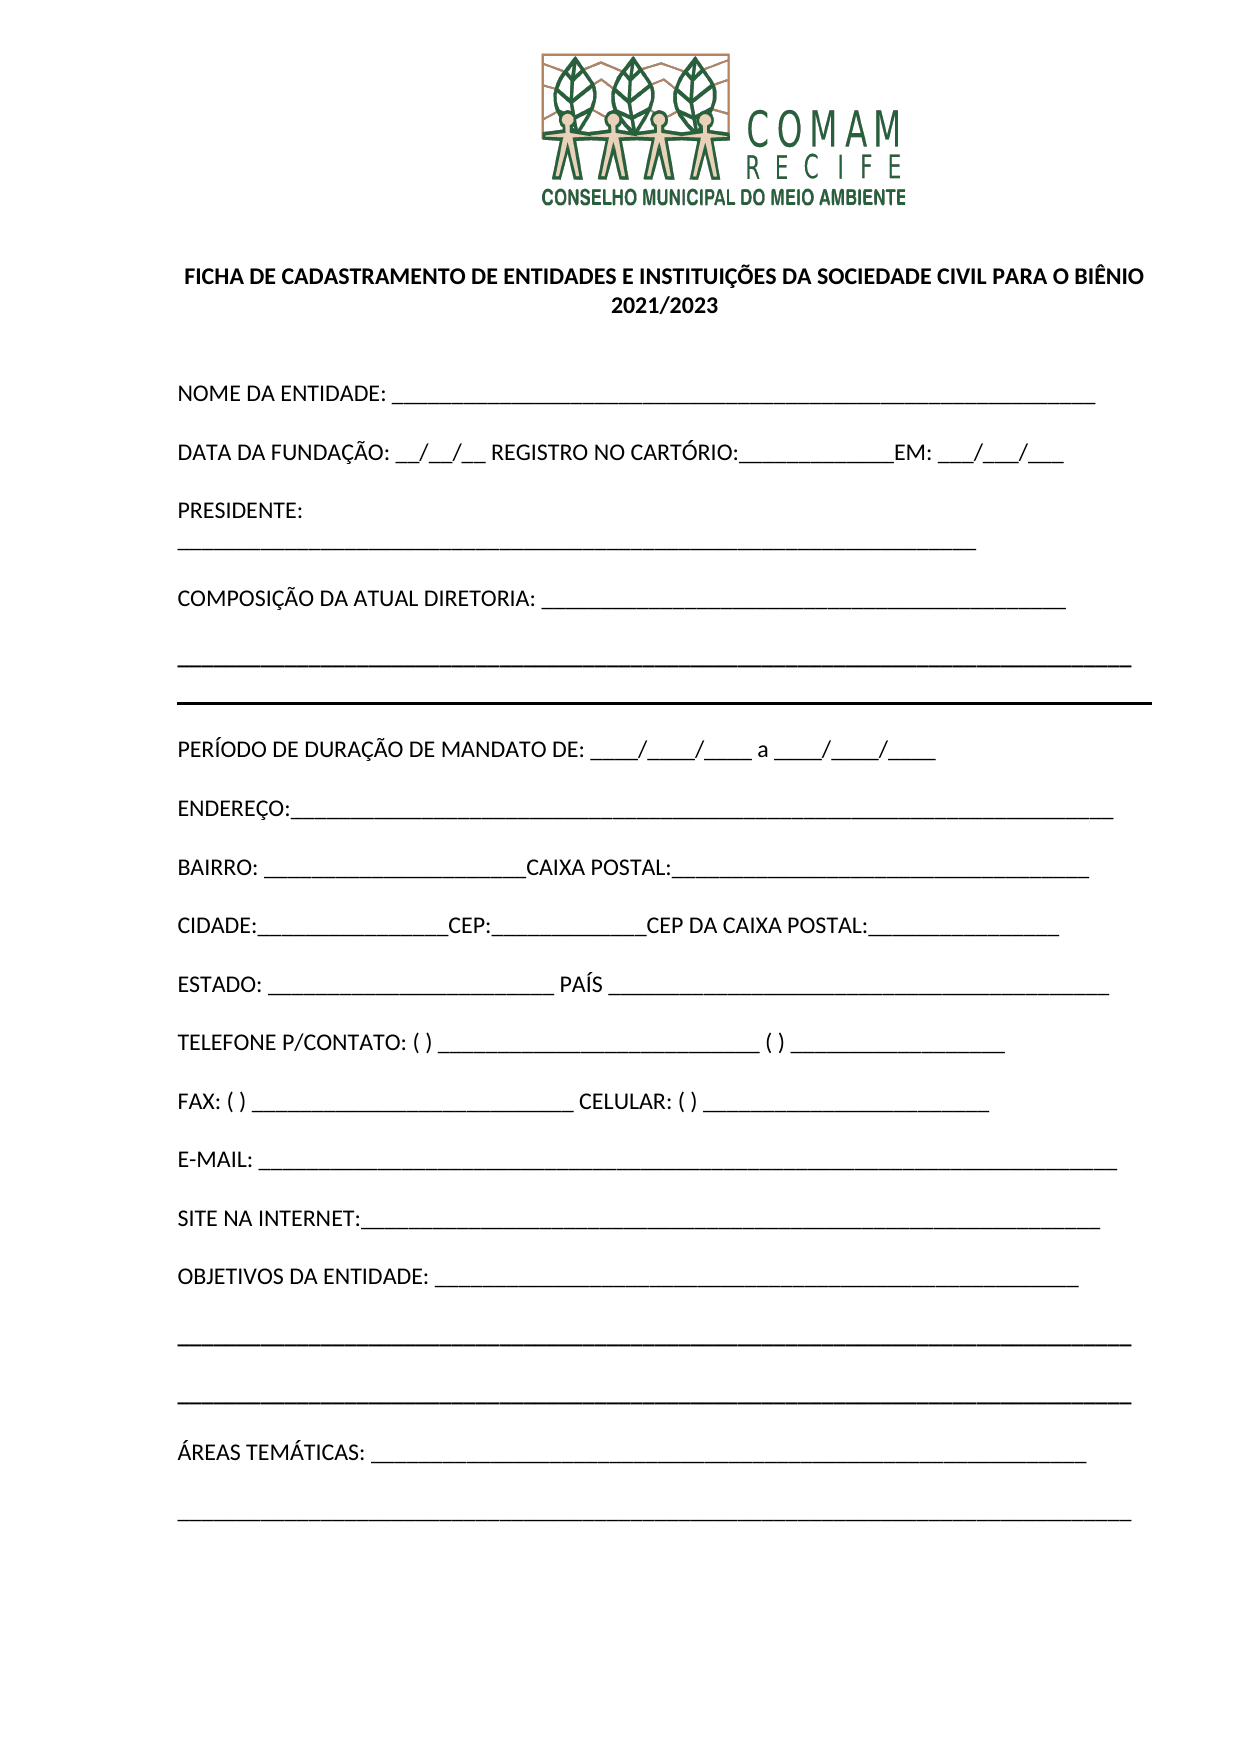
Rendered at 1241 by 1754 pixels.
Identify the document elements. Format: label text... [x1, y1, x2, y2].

text DATA DA FUNDAÇÃO: __/__/__ REGISTRO NO CARTÓRIO:_____________EM: ___/___/___ [177, 437, 1152, 466]
text ÁREAS TEMÁTICAS: ____________________________________________________________ [177, 1437, 1152, 1466]
text ENDEREÇO:_____________________________________________________________________ [177, 793, 1152, 822]
text COMPOSIÇÃO DA ATUAL DIRETORIA: ____________________________________________ [177, 583, 1152, 612]
picture [540, 52, 906, 207]
text ________________________________________________________________________________ [177, 1378, 1152, 1408]
text OBJETIVOS DA ENTIDADE: ______________________________________________________ [177, 1261, 1152, 1291]
text SITE NA INTERNET:______________________________________________________________ [177, 1203, 1152, 1232]
text NOME DA ENTIDADE: ___________________________________________________________ [177, 378, 1152, 407]
text ________________________________________________________________________________ [177, 1320, 1152, 1349]
text ___________________________________________________________________ [177, 524, 1152, 554]
text CIDADE:________________CEP:_____________CEP DA CAIXA POSTAL:________________ [177, 910, 1152, 939]
text E-MAIL: ________________________________________________________________________ [177, 1144, 1152, 1173]
text FAX: ( ) ___________________________ CELULAR: ( ) ________________________ [177, 1086, 1152, 1115]
text ________________________________________________________________________________ [177, 641, 1152, 671]
text PRESIDENTE: [177, 495, 1152, 524]
text ________________________________________________________________________________ [177, 1496, 1152, 1525]
text TELEFONE P/CONTATO: ( ) ___________________________ ( ) __________________ [177, 1027, 1152, 1056]
text PERÍODO DE DURAÇÃO DE MANDATO DE: ____/____/____ a ____/____/____ [177, 734, 1152, 764]
text ESTADO: ________________________ PAÍS __________________________________________ [177, 969, 1152, 998]
text BAIRRO: ______________________CAIXA POSTAL:___________________________________ [177, 852, 1152, 881]
text FICHA DE CADASTRAMENTO DE ENTIDADES E INSTITUIÇÕES DA SOCIEDADE CIVIL PARA O BIÊNIO 2021/2023 [177, 261, 1152, 319]
